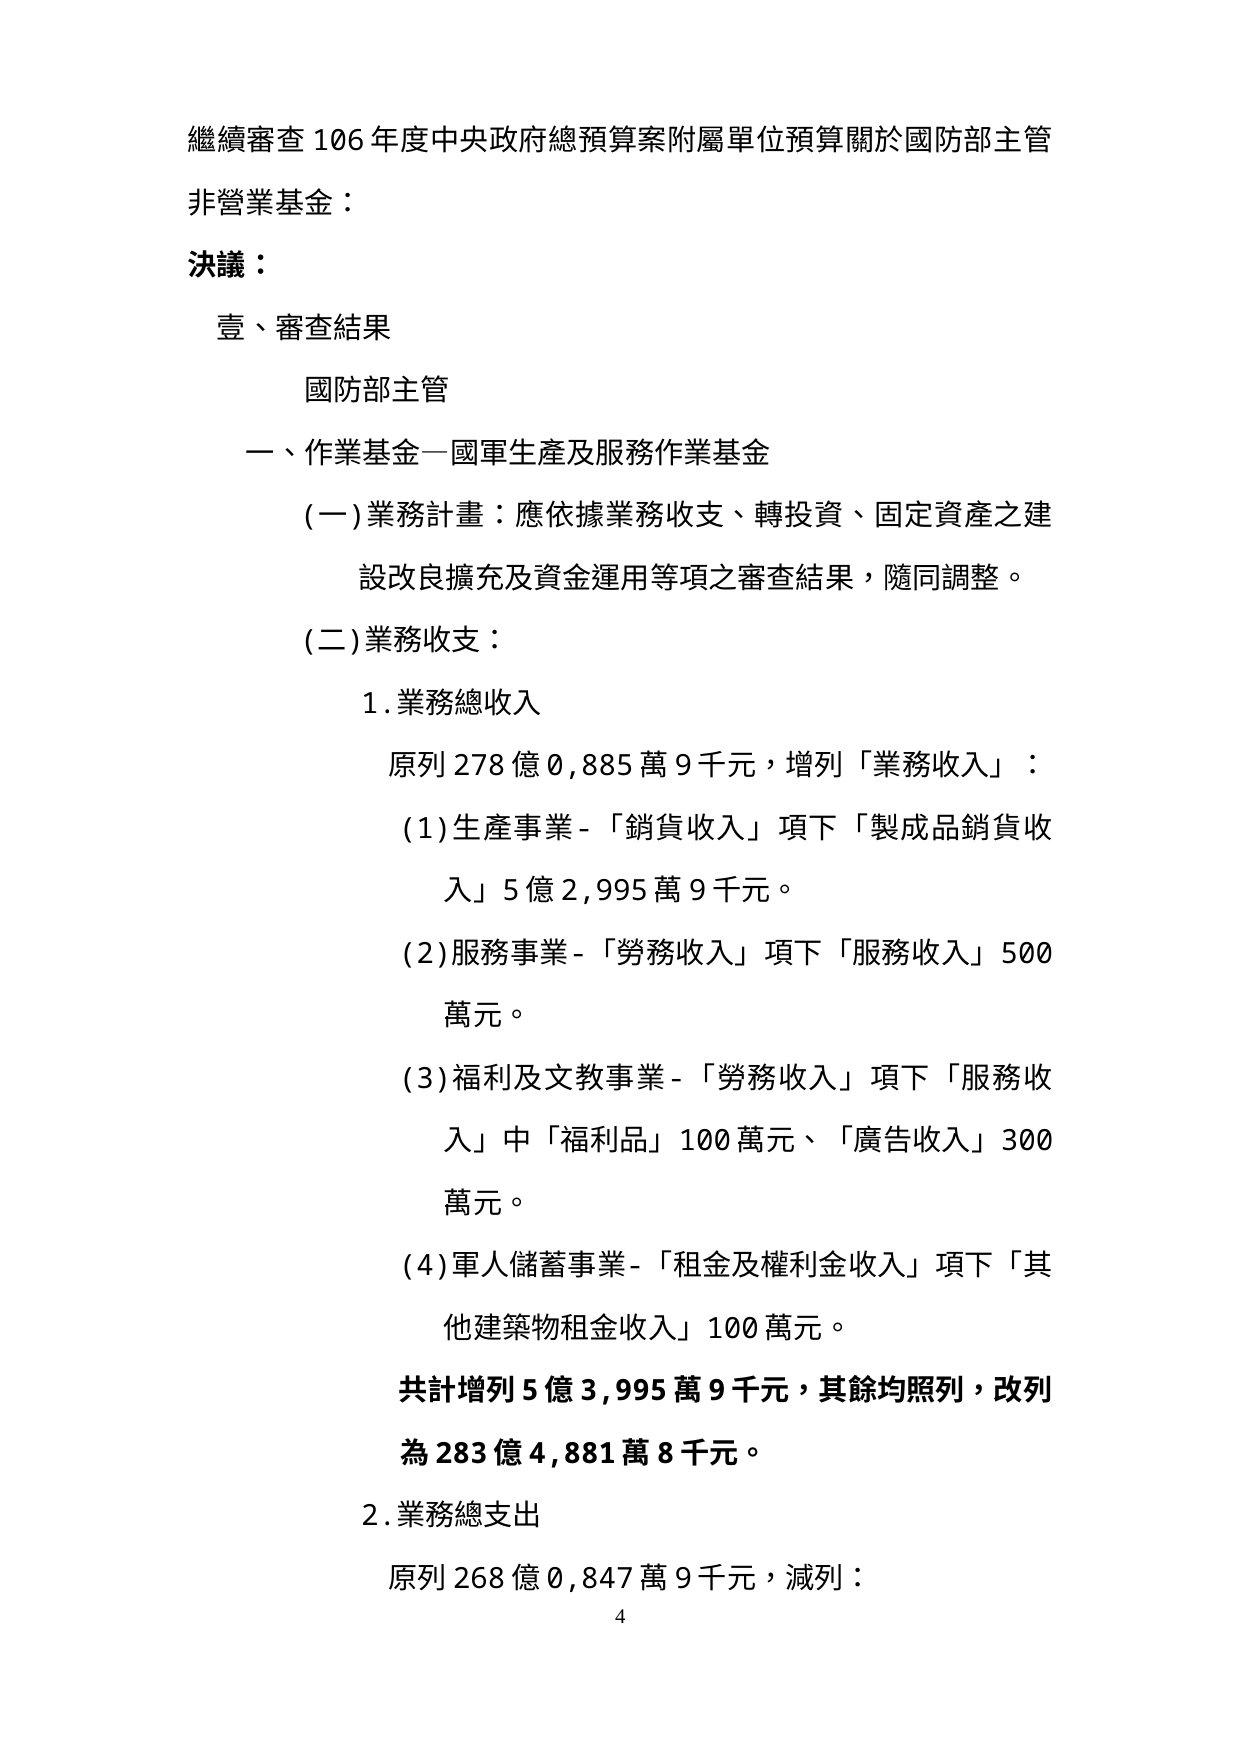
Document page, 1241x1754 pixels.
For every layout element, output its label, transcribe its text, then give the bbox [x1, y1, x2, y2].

text 決議： [187, 221, 1053, 284]
text (4)軍人儲蓄事業-「租金及權利金收入」項下「其他建築物租金收入」100萬元。 [398, 1221, 1053, 1346]
text (2)服務事業-「勞務收入」項下「服務收入」500萬元。 [398, 909, 1053, 1034]
text 1.業務總收入 [361, 659, 1053, 721]
text 國防部主管 [187, 346, 1053, 409]
text 共計增列5億3,995萬9千元，其餘均照列，改列為283億4,881萬8千元。 [398, 1346, 1053, 1471]
text 原列268億0,847萬9千元，減列： [388, 1534, 1053, 1596]
text (二)業務收支： [300, 596, 1053, 659]
text 壹、審查結果 [217, 284, 1053, 346]
text 繼續審查106年度中央政府總預算案附屬單位預算關於國防部主管非營業基金： [187, 96, 1053, 221]
text (3)福利及文教事業-「勞務收入」項下「服務收入」中「福利品」100萬元、「廣告收入」300萬元。 [398, 1034, 1053, 1221]
text 2.業務總支出 [361, 1471, 1053, 1534]
text (一)業務計畫：應依據業務收支、轉投資、固定資產之建設改良擴充及資金運用等項之審查結果，隨同調整。 [300, 471, 1053, 596]
text 一、作業基金—國軍生產及服務作業基金 [187, 409, 1053, 471]
text (1)生產事業-「銷貨收入」項下「製成品銷貨收入」5億2,995萬9千元。 [398, 784, 1053, 909]
text 原列278億0,885萬9千元，增列「業務收入」： [388, 721, 1053, 784]
